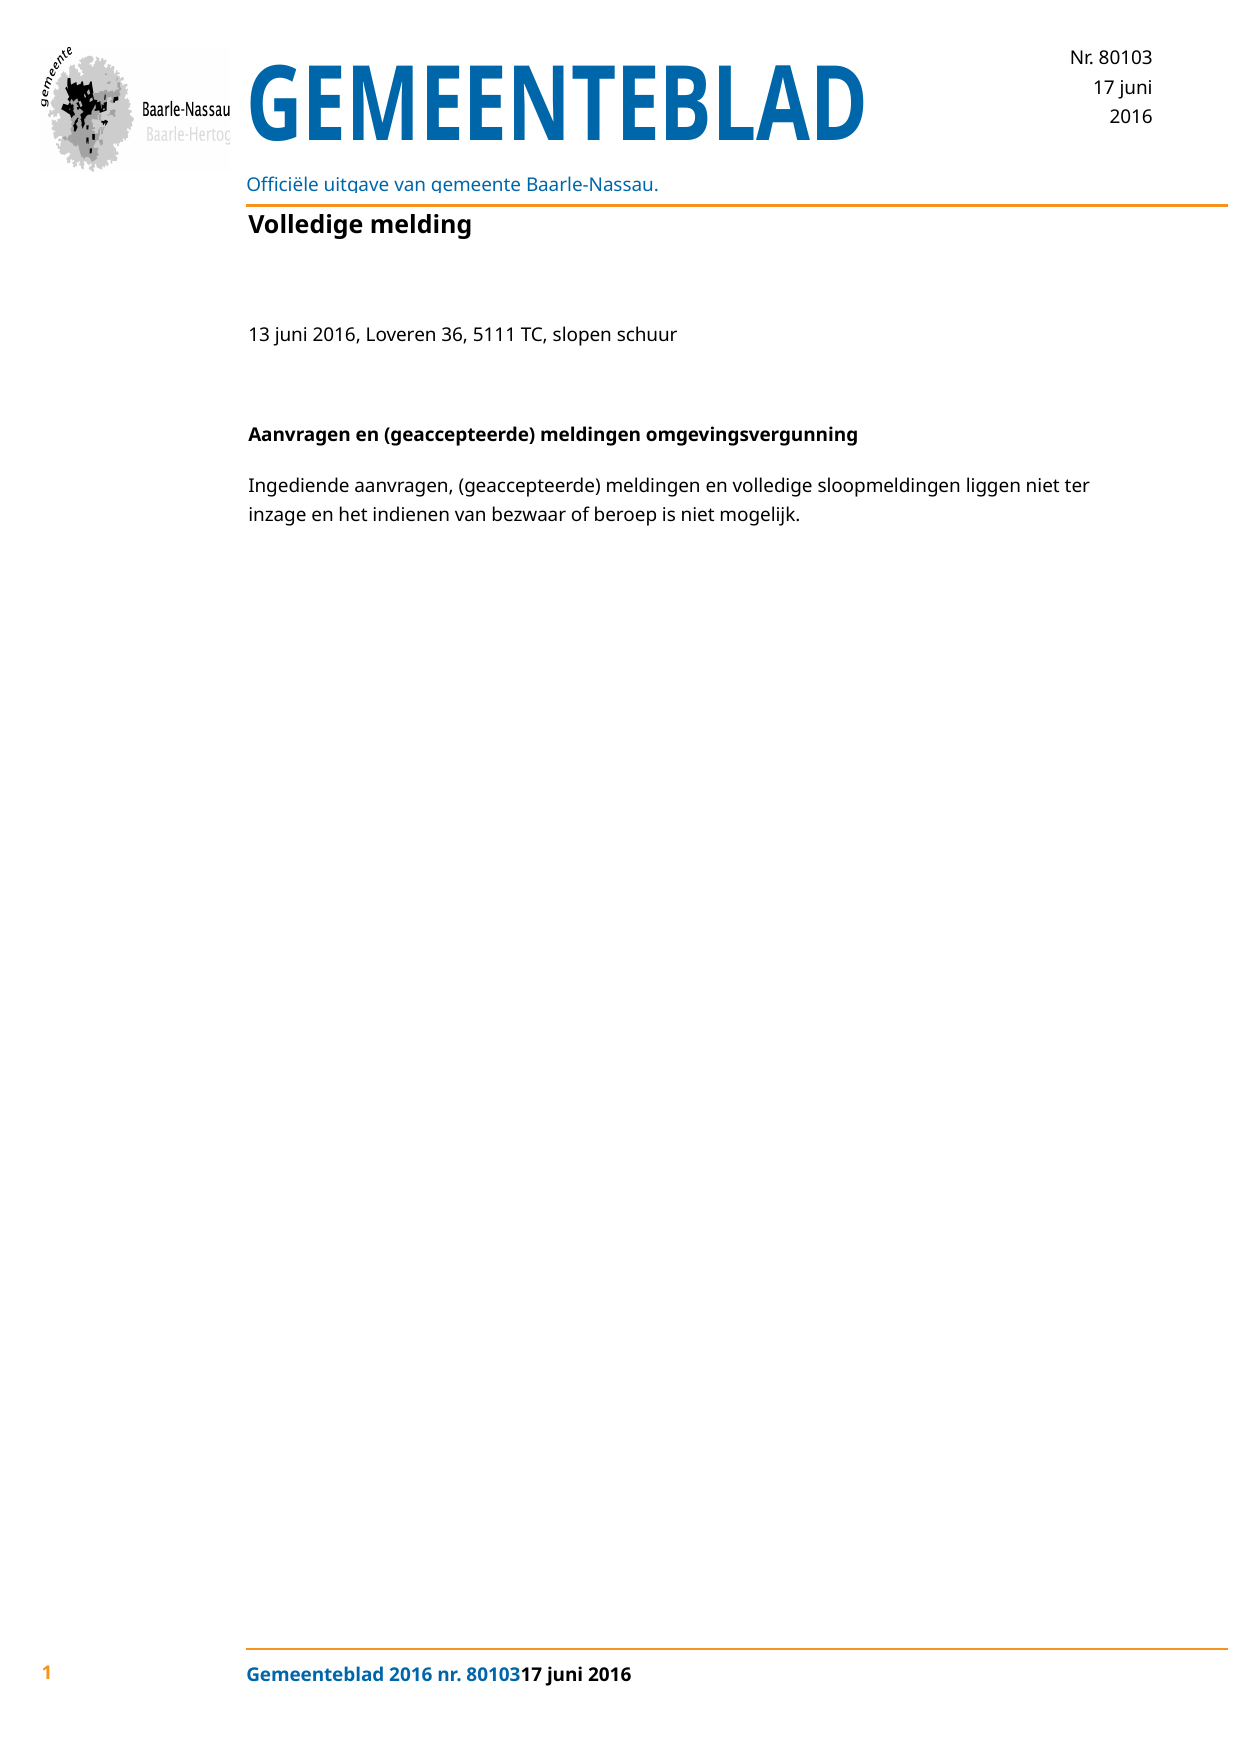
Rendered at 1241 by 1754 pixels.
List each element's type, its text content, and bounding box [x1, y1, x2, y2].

text 13 juni 2016, Loveren 36, 5111 TC, slopen schuur [248, 321, 1152, 346]
text Volledige melding [248, 207, 1152, 241]
text Aanvragen en (geaccepteerde) meldingen omgevingsvergunning [248, 422, 1152, 447]
picture [41, 47, 231, 172]
text Ingediende aanvragen, (geaccepteerde) meldingen en volledige sloopmeldingen liggen niet ter inzage en het indienen van bezwaar of beroep is niet mogelijk. [248, 472, 1152, 527]
